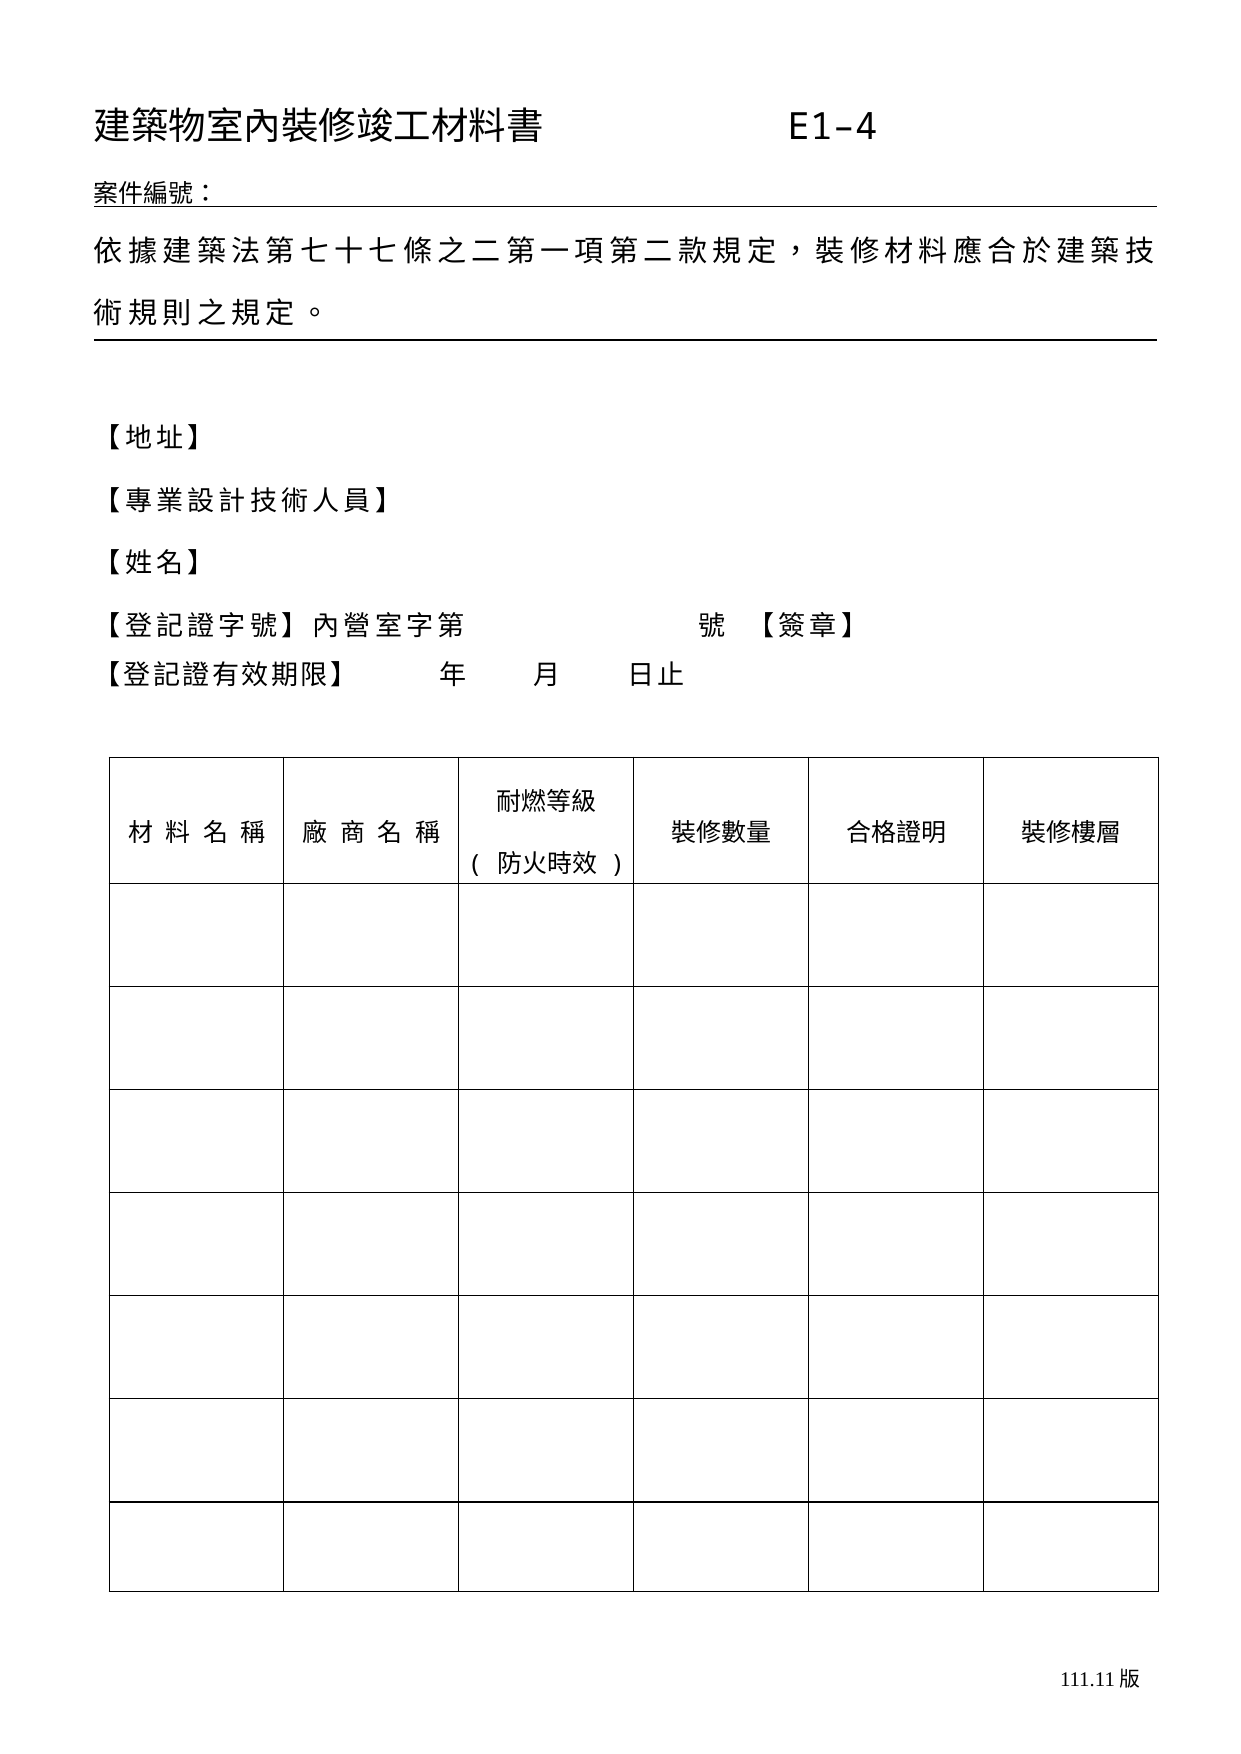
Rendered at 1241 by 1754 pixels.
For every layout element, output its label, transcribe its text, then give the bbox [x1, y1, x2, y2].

table_header 裝修數量 [634, 758, 808, 883]
table_cell [809, 1399, 983, 1501]
table_header 合格證明 [809, 758, 983, 883]
table_header 裝修樓層 [984, 758, 1158, 883]
text 依據建築法第七十七條之二第一項第二款規定，裝修材料應合於建築技術規則之規定。 [94, 207, 1181, 332]
table_cell [984, 1090, 1158, 1192]
table_cell [809, 1296, 983, 1398]
table_header 材 料 名 稱 [110, 758, 283, 883]
table_cell [284, 1193, 458, 1295]
table_cell [984, 1193, 1158, 1295]
table_header 耐燃等級 ( 防火時效 ) [459, 758, 633, 883]
table_cell [459, 987, 633, 1089]
table_cell [284, 884, 458, 986]
table_cell [284, 1090, 458, 1192]
table_cell [809, 1503, 983, 1591]
table_cell [110, 1399, 283, 1501]
table_cell [110, 1296, 283, 1398]
table_cell [459, 1193, 633, 1295]
table_cell [984, 884, 1158, 986]
table_cell [110, 1193, 283, 1295]
text 案件編號： [94, 144, 1181, 207]
table_cell [110, 987, 283, 1089]
table_cell [284, 1503, 458, 1591]
table_cell [984, 1503, 1158, 1591]
table_cell [634, 1193, 808, 1295]
table_cell [634, 884, 808, 986]
table_cell [284, 987, 458, 1089]
table_cell [809, 884, 983, 986]
text 【專業設計技術人員】 [94, 457, 1181, 519]
table_cell [284, 1399, 458, 1501]
text 【地址】 [94, 394, 1181, 457]
text 建築物室內裝修竣工材料書 E1–4 [94, 82, 1181, 144]
table_cell [459, 884, 633, 986]
table_header 廠 商 名 稱 [284, 758, 458, 883]
text 【登記證字號】內營室字第 號 【簽章】 [94, 582, 1181, 644]
text 【登記證有效期限】 年 月 日止 [94, 644, 1199, 694]
table_cell [110, 1090, 283, 1192]
table_cell [459, 1296, 633, 1398]
table_cell [110, 1503, 283, 1591]
table_cell [809, 1090, 983, 1192]
table_cell [459, 1090, 633, 1192]
table_cell [634, 1296, 808, 1398]
table_cell [634, 1399, 808, 1501]
table_cell [809, 1193, 983, 1295]
table_cell [459, 1399, 633, 1501]
table_cell [809, 987, 983, 1089]
table_cell [110, 884, 283, 986]
table_cell [284, 1296, 458, 1398]
table_cell [634, 987, 808, 1089]
table_cell [634, 1503, 808, 1591]
table_cell [984, 1399, 1158, 1501]
table_cell [634, 1090, 808, 1192]
table_cell [984, 987, 1158, 1089]
table_cell [459, 1503, 633, 1591]
table_cell [984, 1296, 1158, 1398]
text 【姓名】 [94, 519, 1199, 582]
